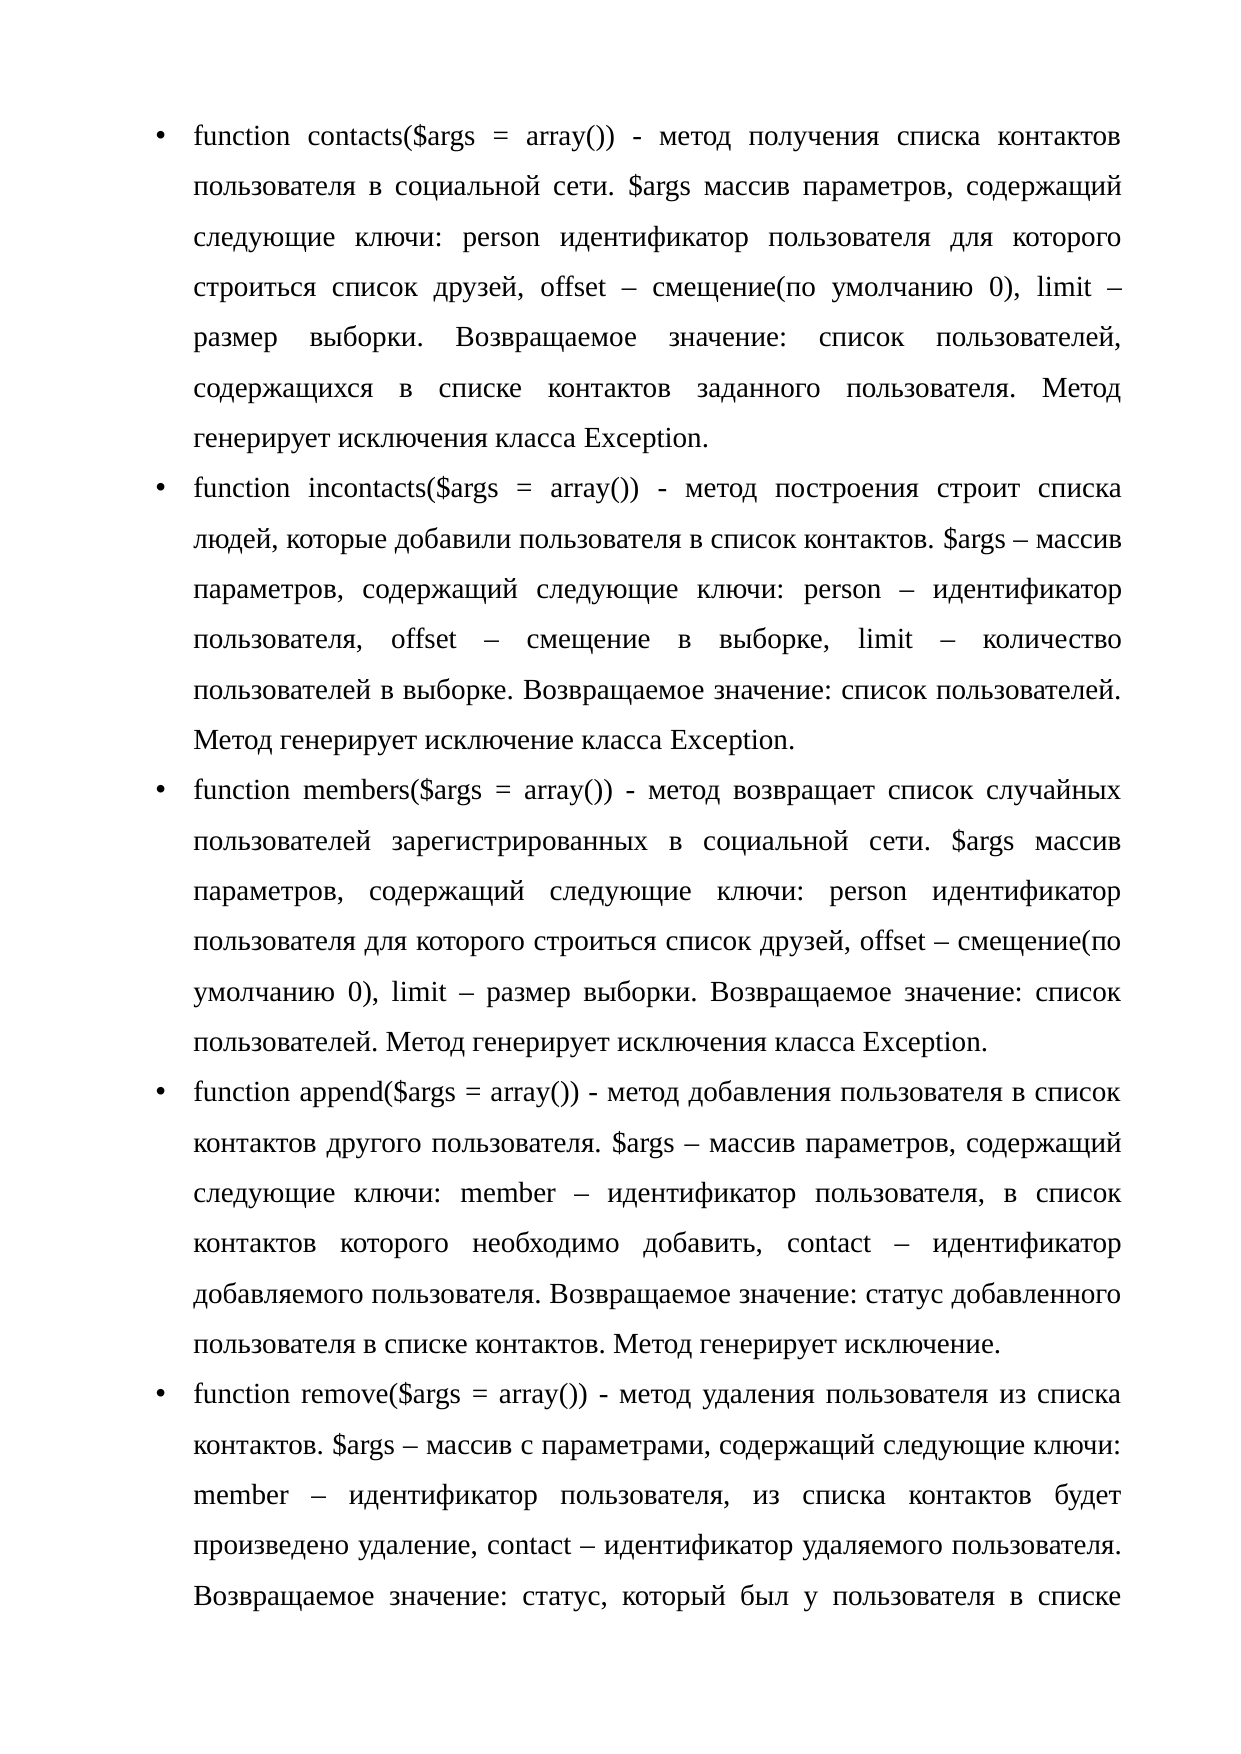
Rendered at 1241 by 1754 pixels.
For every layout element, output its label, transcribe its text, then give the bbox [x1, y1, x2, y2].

list function contacts($args = array()) - метод получения списка контактов пользователя в социальной сети. $args массив параметров, содержащий следующие ключи: person идентификатор пользователя для которого строиться список друзей, offset – смещение(по умолчанию 0), limit – размер выборки. Возвращаемое значение: список пользователей, содержащихся в списке контактов заданного пользователя. Метод генерирует исключения класса Exception. [156, 118, 1122, 454]
list function append($args = array()) - метод добавления пользователя в список контактов другого пользователя. $args – массив параметров, содержащий следующие ключи: member – идентификатор пользователя, в список контактов которого необходимо добавить, contact – идентификатор добавляемого пользователя. Возвращаемое значение: статус добавленного пользователя в списке контактов. Метод генерирует исключение. [156, 1074, 1122, 1359]
list function members($args = array()) - метод возвращает список случайных пользователей зарегистрированных в социальной сети. $args массив параметров, содержащий следующие ключи: person идентификатор пользователя для которого строиться список друзей, offset – смещение(по умолчанию 0), limit – размер выборки. Возвращаемое значение: список пользователей. Метод генерирует исключения класса Exception. [156, 772, 1122, 1058]
list function incontacts($args = array()) - метод построения строит списка людей, которые добавили пользователя в список контактов. $args – массив параметров, содержащий следующие ключи: person – идентификатор пользователя, offset – смещение в выборке, limit – количество пользователей в выборке. Возвращаемое значение: список пользователей. Метод генерирует исключение класса Exception. [156, 470, 1122, 756]
list function remove($args = array()) - метод удаления пользователя из списка контактов. $args – массив с параметрами, содержащий следующие ключи: member – идентификатор пользователя, из списка контактов будет произведено удаление, сontact – идентификатор удаляемого пользователя. Возвращаемое значение: статус, который был у пользователя в списке [156, 1376, 1122, 1611]
